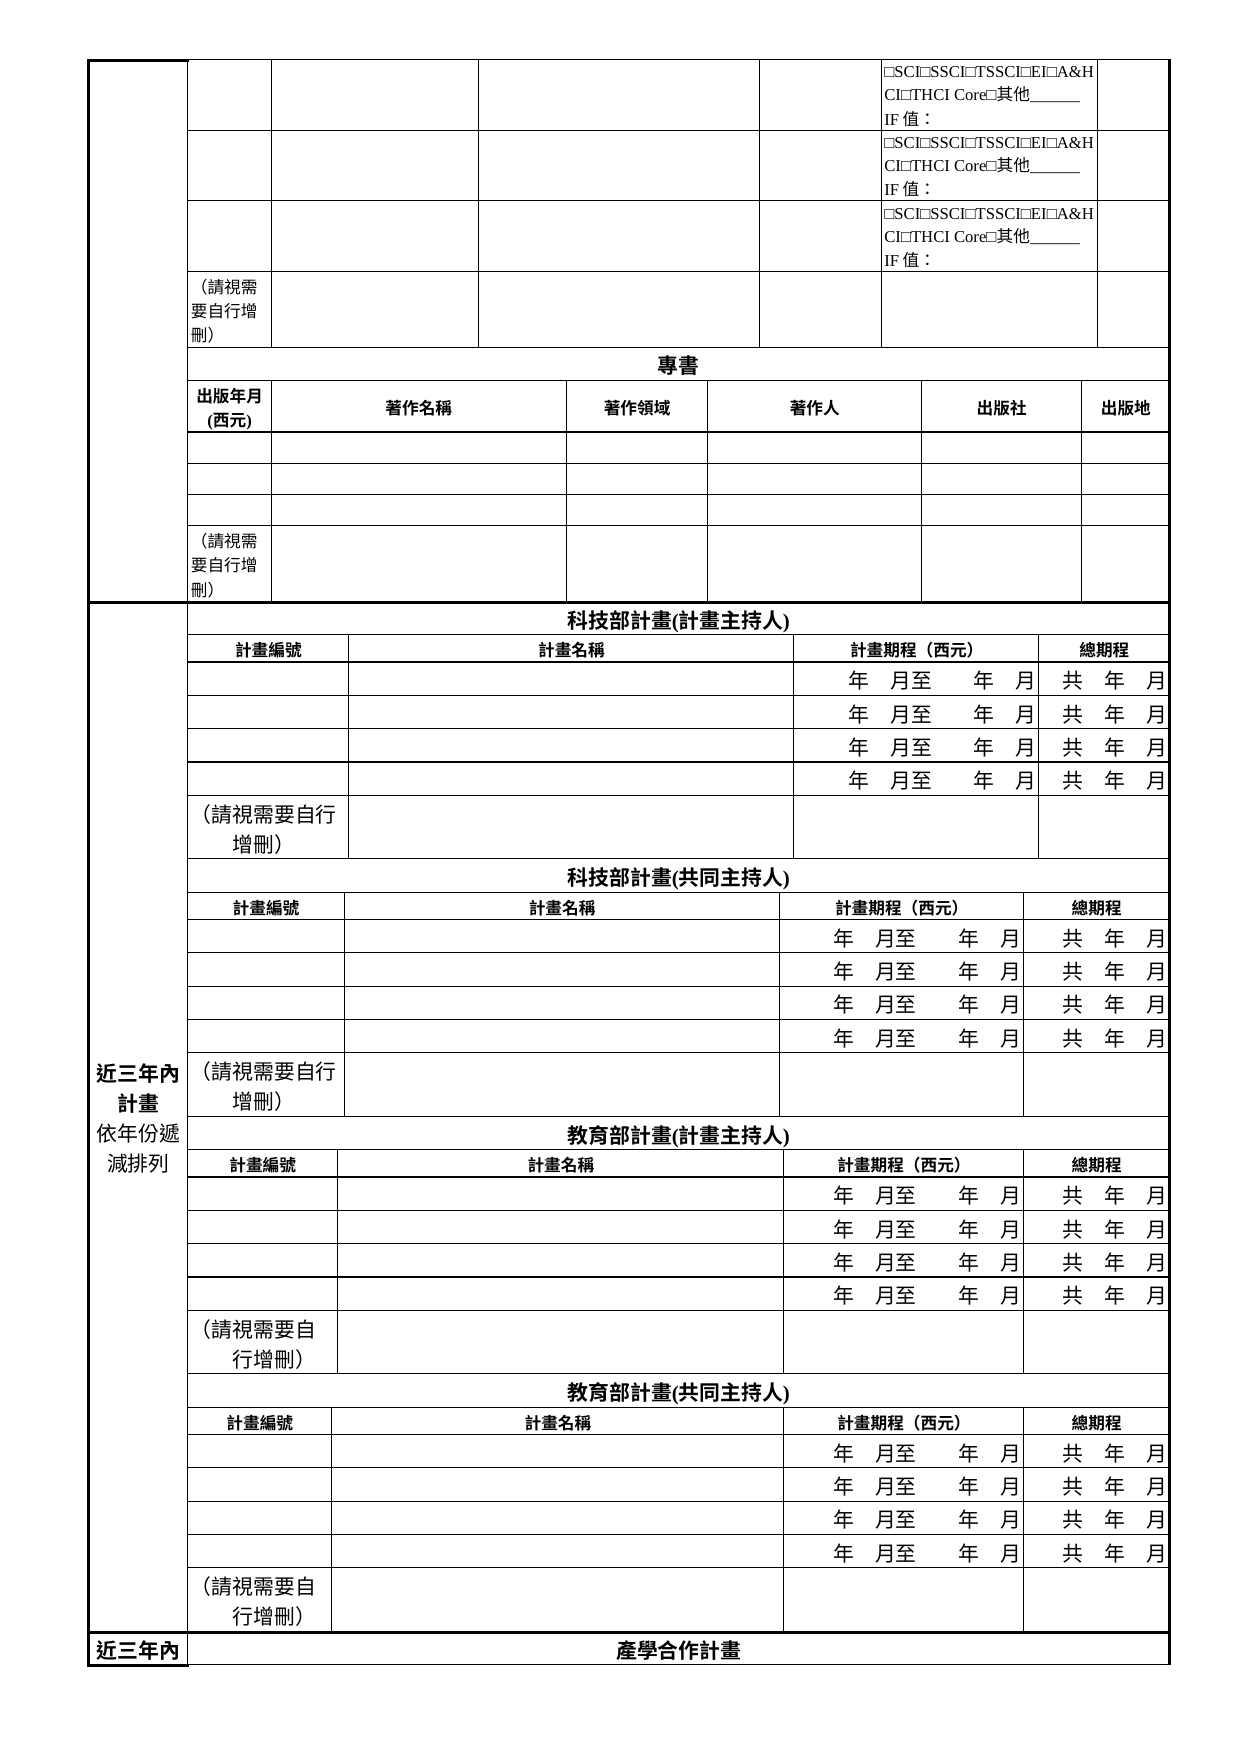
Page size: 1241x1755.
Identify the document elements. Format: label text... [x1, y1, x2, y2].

table_cell [567, 464, 707, 494]
table_cell [272, 201, 478, 271]
table_cell [188, 663, 348, 695]
table_cell [188, 1244, 337, 1276]
table_cell 總期程 [1024, 893, 1168, 919]
table_cell 專書 [188, 348, 1168, 380]
table_cell 年 月至 年 月 [784, 1435, 1023, 1467]
table_cell [332, 1535, 783, 1567]
table_cell 計畫期程（西元） [784, 1150, 1023, 1176]
table_cell 計畫名稱 [332, 1408, 783, 1434]
table_cell [188, 953, 344, 986]
table_cell [349, 696, 793, 728]
table_cell [272, 131, 478, 200]
table_cell [760, 60, 881, 130]
table_cell 著作人 [708, 381, 921, 431]
table_cell [1082, 464, 1168, 494]
table_cell [784, 1311, 1023, 1373]
table_cell [188, 696, 348, 728]
table_cell [708, 433, 921, 463]
table_cell [188, 495, 271, 525]
table_cell 總期程 [1024, 1408, 1168, 1434]
table_cell [338, 1278, 783, 1310]
table_cell [272, 60, 478, 130]
table_cell 計畫名稱 [345, 893, 779, 919]
table_cell [345, 1020, 779, 1052]
table_cell 年 月至 年 月 [794, 729, 1038, 761]
table_cell 年 月至 年 月 [780, 953, 1023, 986]
table_cell [338, 1244, 783, 1276]
table_cell [708, 526, 921, 601]
table_cell □SCI□SSCI□TSSCI□EI□A&HCI□THCI Core□其他______ IF值： [882, 201, 1097, 271]
table_cell [90, 62, 187, 601]
table_cell [345, 920, 779, 952]
table_cell [760, 131, 881, 200]
table_cell [1098, 201, 1168, 271]
table_cell 著作名稱 [272, 381, 566, 431]
table_cell [922, 433, 1081, 463]
table_cell [345, 987, 779, 1019]
table_cell [272, 464, 566, 494]
table_cell 產學合作計畫 [188, 1634, 1168, 1664]
table_cell 近三年內 [90, 1634, 187, 1664]
table_cell 年 月至 年 月 [780, 987, 1023, 1019]
table_cell [1024, 1053, 1168, 1116]
table_cell [882, 272, 1097, 347]
table_cell [188, 987, 344, 1019]
table_cell [188, 1211, 337, 1243]
table_cell 出版地 [1082, 381, 1168, 431]
table_cell [272, 433, 566, 463]
table_cell 出版年月 (西元) [188, 381, 271, 431]
table_cell [760, 201, 881, 271]
table_cell （請視需要自行增刪） [188, 1311, 337, 1373]
table_cell [345, 1053, 779, 1116]
table_cell [188, 131, 271, 200]
table_cell [1024, 1568, 1168, 1631]
table_cell 共 年 月 [1039, 696, 1168, 728]
table_cell [188, 1435, 331, 1467]
table_cell [479, 60, 759, 130]
table_cell 共 年 月 [1024, 1278, 1168, 1310]
table_cell 共 年 月 [1024, 1020, 1168, 1052]
table_cell □SCI□SSCI□TSSCI□EI□A&HCI□THCI Core□其他______ IF值： [882, 131, 1097, 200]
table_cell 年 月至 年 月 [780, 920, 1023, 952]
table_cell 科技部計畫(共同主持人) [188, 859, 1168, 892]
table_cell 計畫名稱 [349, 635, 793, 661]
table_cell [760, 272, 881, 347]
table_cell [1098, 60, 1168, 130]
table_cell 年 月至 年 月 [780, 1020, 1023, 1052]
table_cell 科技部計畫(計畫主持人) [188, 604, 1168, 634]
table_cell 教育部計畫(共同主持人) [188, 1374, 1168, 1407]
table_cell [1098, 272, 1168, 347]
table_cell [332, 1435, 783, 1467]
table_cell 計畫編號 [188, 893, 344, 919]
table_cell [332, 1468, 783, 1501]
table_cell [188, 433, 271, 463]
table_cell 總期程 [1024, 1150, 1168, 1176]
table_cell [1082, 495, 1168, 525]
table_cell 共 年 月 [1024, 953, 1168, 986]
table_cell [349, 763, 793, 795]
table_cell 共 年 月 [1024, 920, 1168, 952]
table_cell 共 年 月 [1024, 1435, 1168, 1467]
table_cell [332, 1502, 783, 1534]
table_cell （請視需要自行增刪） [188, 272, 271, 347]
table_cell （請視需要自行增刪） [188, 1568, 331, 1631]
table_cell [794, 796, 1038, 858]
table_cell 近三年內計畫 依年份遞減排列 [90, 604, 187, 1631]
table_cell [922, 464, 1081, 494]
table_cell [922, 495, 1081, 525]
table_cell [188, 1468, 331, 1501]
table_cell [567, 433, 707, 463]
table_cell 共 年 月 [1039, 763, 1168, 795]
table_cell 計畫編號 [188, 1150, 337, 1176]
table_cell [332, 1568, 783, 1631]
table_cell 著作領域 [567, 381, 707, 431]
table_cell [784, 1568, 1023, 1631]
table_cell [188, 729, 348, 761]
table_cell [345, 953, 779, 986]
table_cell [780, 1053, 1023, 1116]
table_cell [272, 526, 566, 601]
table_cell [272, 495, 566, 525]
table_cell 年 月至 年 月 [784, 1502, 1023, 1534]
table_cell [349, 796, 793, 858]
table_cell [188, 1020, 344, 1052]
table_cell [1098, 131, 1168, 200]
table_cell [272, 272, 478, 347]
table_cell 年 月至 年 月 [784, 1278, 1023, 1310]
table_cell [479, 272, 759, 347]
table_cell [479, 131, 759, 200]
table_cell 計畫期程（西元） [784, 1408, 1023, 1434]
table_cell [479, 201, 759, 271]
table_cell [349, 663, 793, 695]
table_cell 計畫期程（西元） [780, 893, 1023, 919]
table_cell 計畫編號 [188, 635, 348, 661]
table_cell [1082, 433, 1168, 463]
table_cell 年 月至 年 月 [784, 1211, 1023, 1243]
table_cell 共 年 月 [1039, 663, 1168, 695]
table_cell 年 月至 年 月 [784, 1535, 1023, 1567]
table_cell [708, 495, 921, 525]
table_cell [922, 526, 1081, 601]
table_cell 計畫期程（西元） [794, 635, 1038, 661]
table_cell [567, 495, 707, 525]
table_cell 共 年 月 [1024, 1468, 1168, 1501]
table_cell 共 年 月 [1024, 1535, 1168, 1567]
table_cell [1082, 526, 1168, 601]
table_cell 教育部計畫(計畫主持人) [188, 1117, 1168, 1149]
table_cell 共 年 月 [1024, 987, 1168, 1019]
table_cell [188, 60, 271, 130]
table_cell [188, 1502, 331, 1534]
table_cell 年 月至 年 月 [794, 696, 1038, 728]
table_cell [338, 1211, 783, 1243]
table_cell 年 月至 年 月 [784, 1468, 1023, 1501]
table_cell 出版社 [922, 381, 1081, 431]
table_cell 共 年 月 [1024, 1502, 1168, 1534]
table_cell [188, 1178, 337, 1210]
table_cell [188, 920, 344, 952]
table_cell [188, 464, 271, 494]
table_cell （請視需要自行增刪） [188, 526, 271, 601]
table_cell 總期程 [1039, 635, 1168, 661]
table_cell [1024, 1311, 1168, 1373]
table_cell [188, 763, 348, 795]
table_cell [349, 729, 793, 761]
table_cell 年 月至 年 月 [784, 1178, 1023, 1210]
table_cell [338, 1311, 783, 1373]
table_cell 年 月至 年 月 [794, 663, 1038, 695]
table_cell 計畫名稱 [338, 1150, 783, 1176]
table_cell （請視需要自行增刪） [188, 1053, 344, 1116]
table_cell [1039, 796, 1168, 858]
table_cell [708, 464, 921, 494]
table_cell [188, 201, 271, 271]
table_cell 計畫編號 [188, 1408, 331, 1434]
table_cell （請視需要自行增刪） [188, 796, 348, 858]
table_cell [567, 526, 707, 601]
table_cell 共 年 月 [1039, 729, 1168, 761]
table_cell 共 年 月 [1024, 1244, 1168, 1276]
table_cell 年 月至 年 月 [784, 1244, 1023, 1276]
table_cell [338, 1178, 783, 1210]
table_cell 年 月至 年 月 [794, 763, 1038, 795]
table_cell [188, 1535, 331, 1567]
table_cell □SCI□SSCI□TSSCI□EI□A&HCI□THCI Core□其他______ IF值： [882, 60, 1097, 130]
table_cell 共 年 月 [1024, 1178, 1168, 1210]
table_cell 共 年 月 [1024, 1211, 1168, 1243]
table_cell [188, 1278, 337, 1310]
